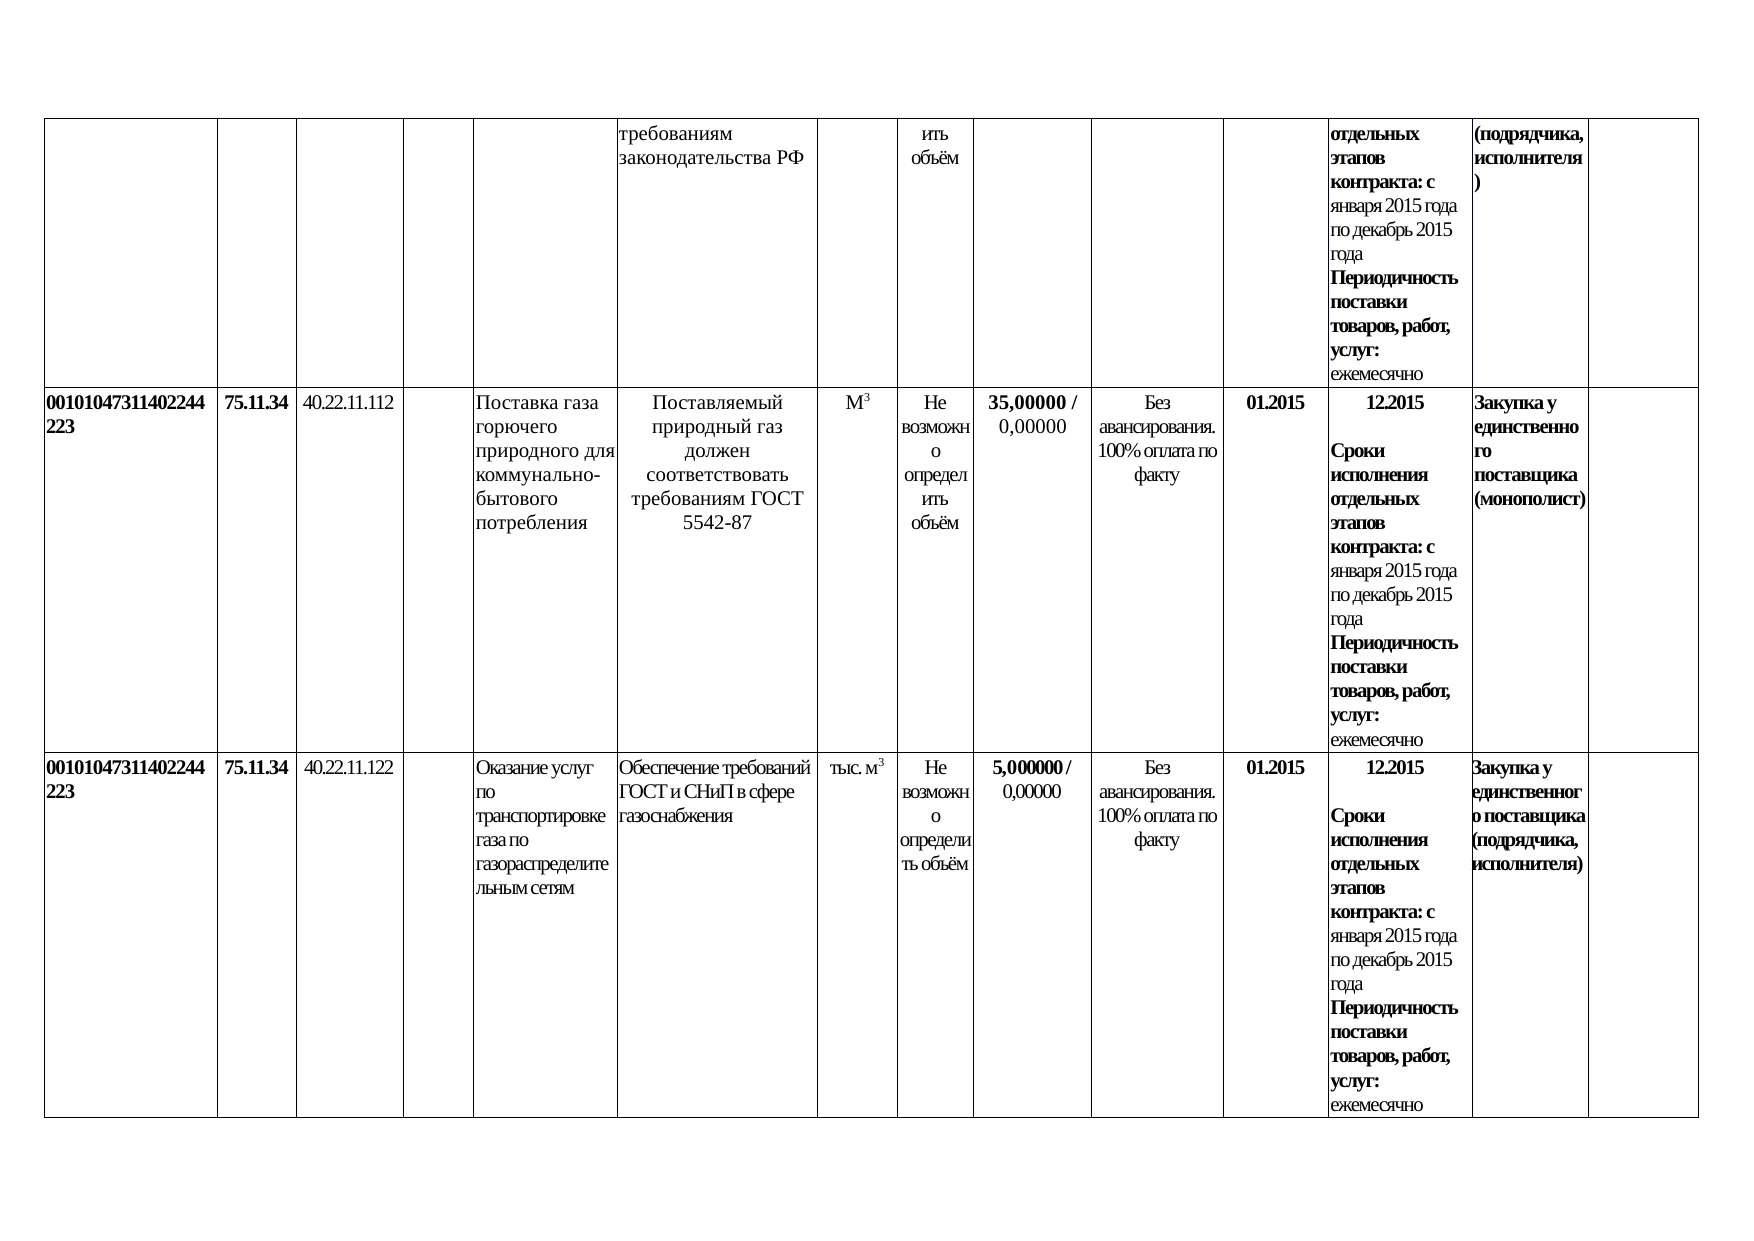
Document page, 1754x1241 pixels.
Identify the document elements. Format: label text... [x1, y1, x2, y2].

table_cell [1589, 119, 1698, 387]
table_cell 5,000000 / 0,00000 [974, 753, 1091, 1117]
table_cell Закупка у единственного поставщика (подрядчика, исполнителя) [1473, 753, 1588, 1117]
table_cell [1092, 119, 1223, 387]
table_cell [818, 119, 897, 387]
table_cell 12.2015 Сроки исполнения отдельных этапов контракта: с января 2015 года по декабрь 2015 года Периодичность поставки товаров, работ, услуг: ежемесячно [1329, 753, 1472, 1117]
table_cell Оказание услуг по транспортировке газа по газораспределительным сетям [474, 753, 617, 1117]
table_cell [474, 119, 617, 387]
table_cell Без авансирования. 100% оплата по факту [1092, 753, 1223, 1117]
table_cell [404, 753, 473, 1117]
table_cell [1224, 119, 1328, 387]
table_cell Без авансирования. 100% оплата по факту [1092, 388, 1223, 752]
table_cell 40.22.11.112 [297, 388, 403, 752]
table_cell 12.2015 Сроки исполнения отдельных этапов контракта: с января 2015 года по декабрь 2015 года Периодичность поставки товаров, работ, услуг: ежемесячно [1329, 388, 1472, 752]
table_cell 00101047311402244 223 [45, 388, 217, 752]
table_cell 75.11.34 [218, 388, 296, 752]
table_cell [1589, 388, 1698, 752]
table_cell Поставляемый природный газ должен соответствовать требованиям ГОСТ 5542-87 [618, 388, 817, 752]
table_cell [297, 119, 403, 387]
table_cell Не возможно определить объём [898, 753, 973, 1117]
table_cell Обеспечение требований ГОСТ и СНиП в сфере газоснабжения [618, 753, 817, 1117]
table_cell требованиям законодательства РФ [618, 119, 817, 387]
table_cell М3 [818, 388, 897, 752]
table_cell [218, 119, 296, 387]
table_cell [1589, 753, 1698, 1117]
table_cell 40.22.11.122 [297, 753, 403, 1117]
table_cell Поставка газа горючего природного для коммунально-бытового потребления [474, 388, 617, 752]
table_cell ить объём [898, 119, 973, 387]
table_cell [974, 119, 1091, 387]
table_cell 01.2015 [1224, 753, 1328, 1117]
table_cell отдельных этапов контракта: с января 2015 года по декабрь 2015 года Периодичность поставки товаров, работ, услуг: ежемесячно [1329, 119, 1472, 387]
table_cell 35,00000 / 0,00000 [974, 388, 1091, 752]
table_cell Закупка у единственного поставщика (монополист) [1473, 388, 1588, 752]
table_cell Не возможно определить объём [898, 388, 973, 752]
table_cell [45, 119, 217, 387]
table_cell тыс. м3 [818, 753, 897, 1117]
table_cell 00101047311402244 223 [45, 753, 217, 1117]
table_cell [404, 119, 473, 387]
table_cell 01.2015 [1224, 388, 1328, 752]
table_cell (подрядчика, исполнителя) [1473, 119, 1588, 387]
table_cell 75.11.34 [218, 753, 296, 1117]
table_cell [404, 388, 473, 752]
